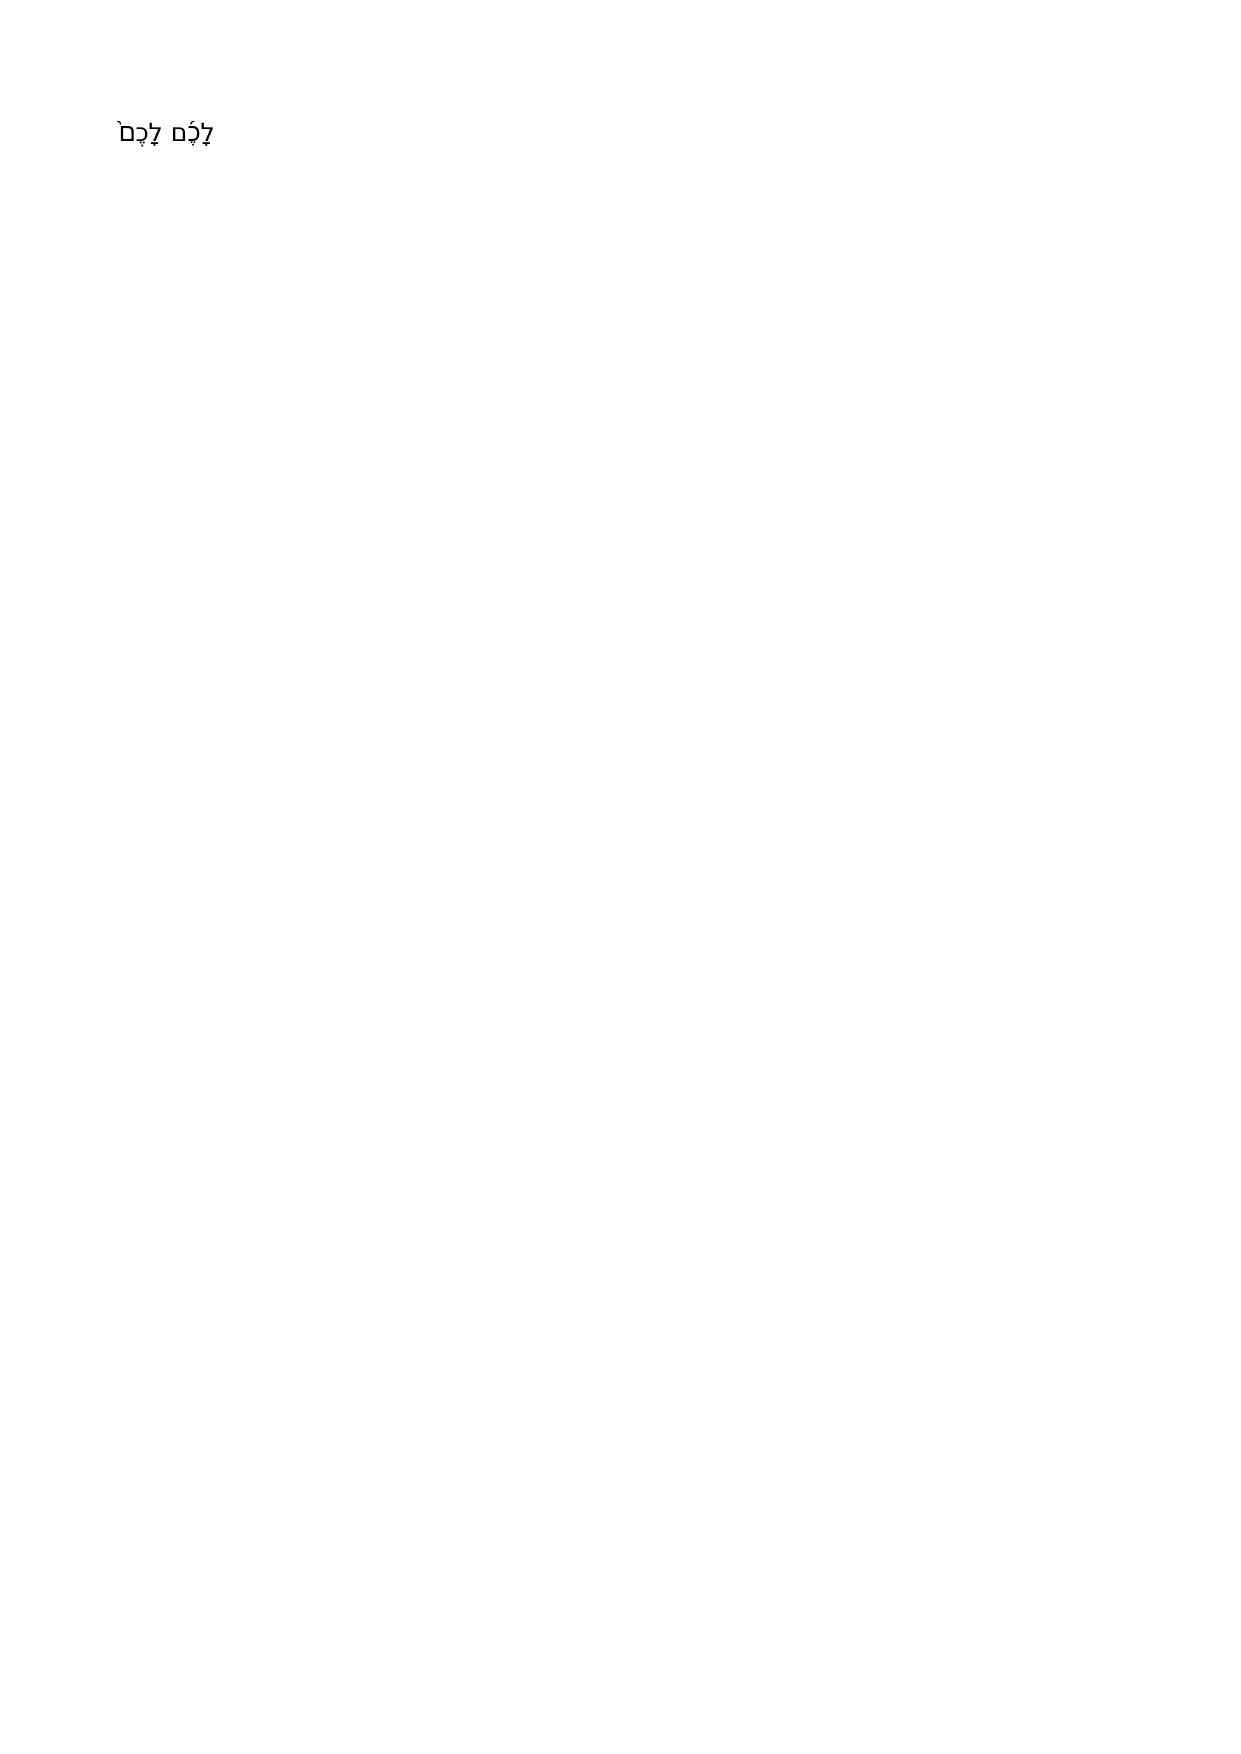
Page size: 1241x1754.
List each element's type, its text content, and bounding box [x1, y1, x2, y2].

text לָכֶ֜ם לָכֶם֙ [118, 118, 1122, 147]
